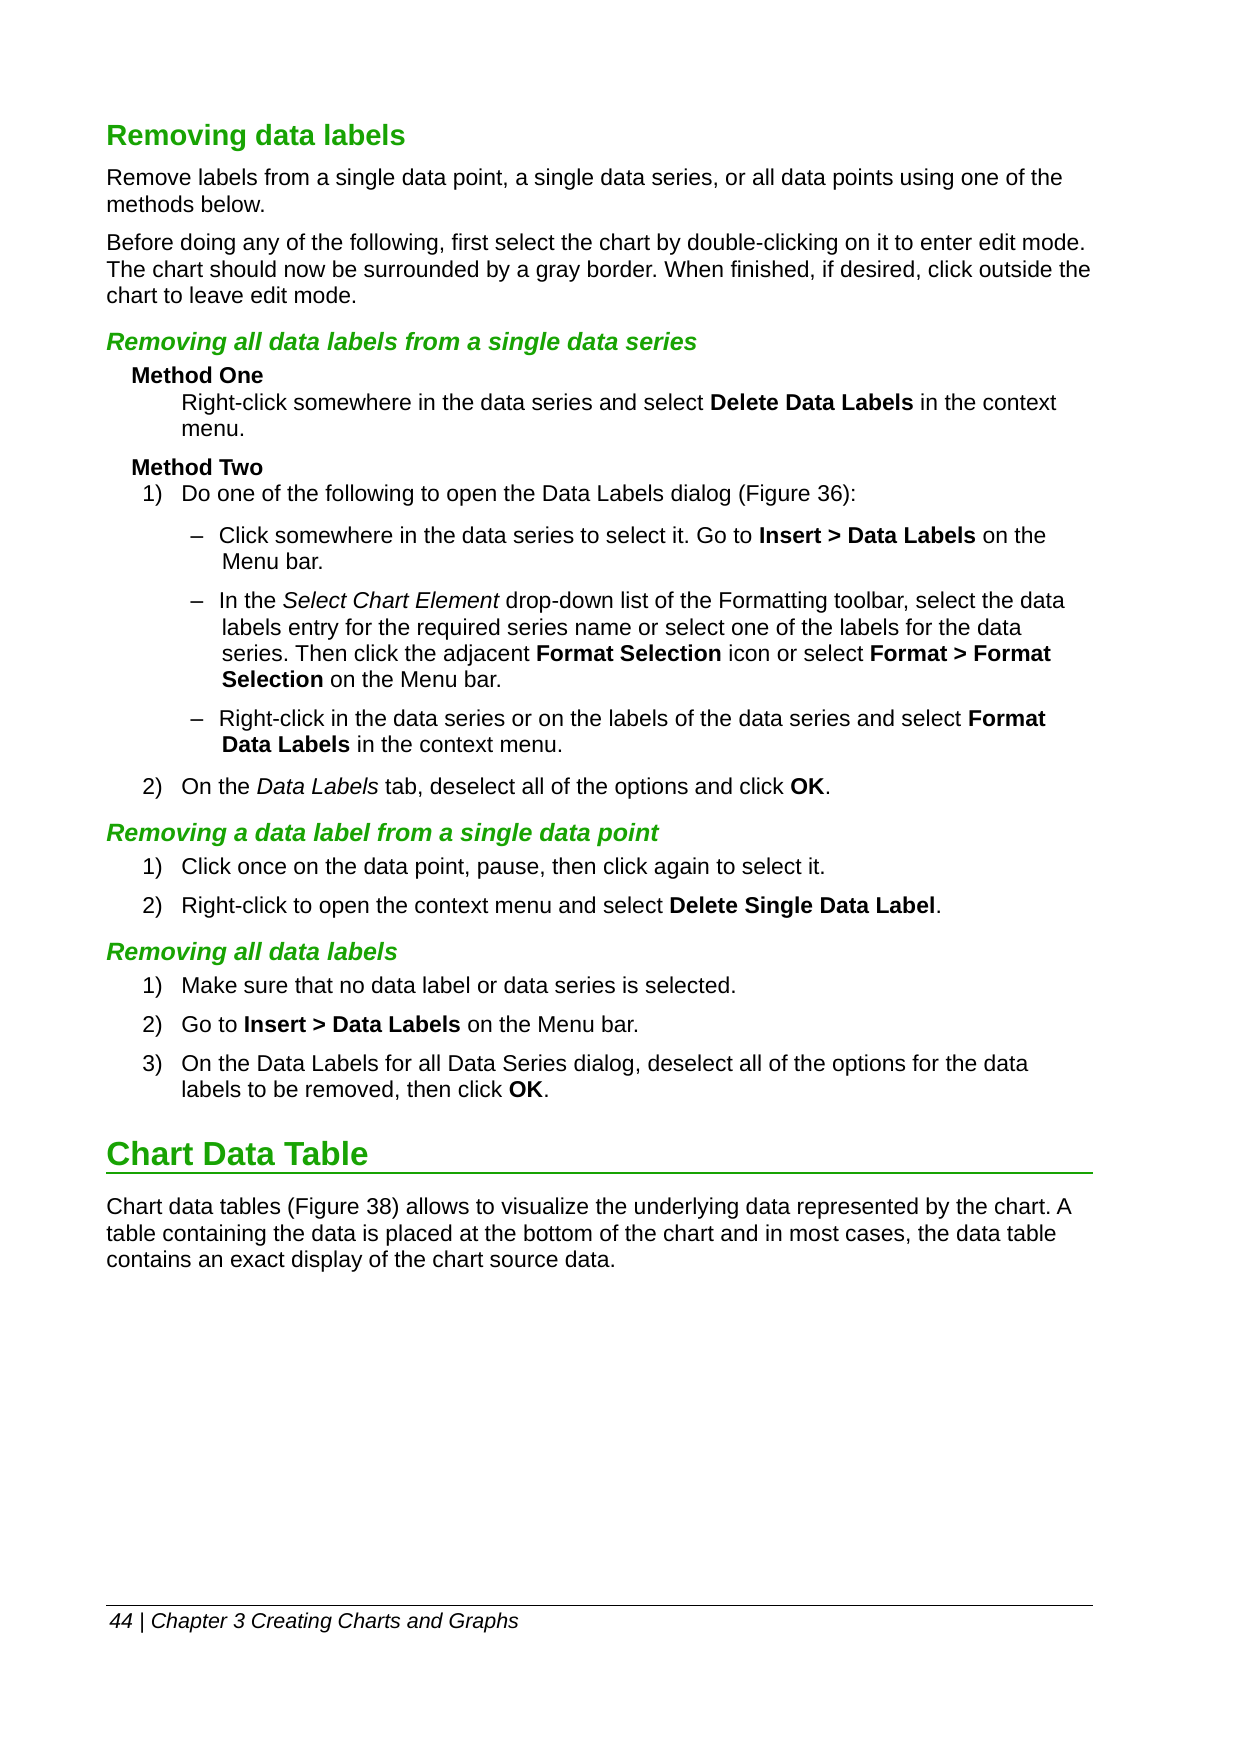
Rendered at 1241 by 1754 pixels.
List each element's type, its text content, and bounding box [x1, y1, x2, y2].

list In the Select Chart Element drop-down list of the Formatting toolbar, select the data labels entry for the required series name or select one of the labels for the data series. Then click the adjacent Format Selection icon or select Format > Format Selection on the Menu bar. [187, 584, 1093, 692]
subtitle Removing all data labels from a single data series [106, 327, 1093, 356]
text Chart data tables (Figure 38) allows to visualize the underlying data represented by the chart. A table containing the data is placed at the bottom of the chart and in most cases, the data table contains an exact display of the chart source data. [106, 1193, 1093, 1272]
list Go to Insert > Data Labels on the Menu bar. [162, 1011, 1093, 1037]
list On the Data Labels tab, deselect all of the options and click OK. [162, 773, 1093, 799]
text Method One [131, 362, 1093, 388]
list Click once on the data point, pause, then click again to select it. [162, 853, 1093, 879]
text Right-click somewhere in the data series and select Delete Data Labels in the context menu. [181, 388, 1093, 441]
list On the Data Labels for all Data Series dialog, deselect all of the options for the data labels to be removed, then click OK. [162, 1050, 1093, 1103]
text Method Two [131, 454, 1093, 480]
list Make sure that no data label or data series is selected. [162, 972, 1093, 998]
list Right-click to open the context menu and select Delete Single Data Label. [162, 892, 1093, 918]
subtitle Chart Data Table [106, 1134, 1093, 1172]
list Before doing any of the following, first select the chart by double-clicking on it to enter edit mode. The chart should now be surrounded by a gray border. When finished, if desired, click outside the chart to leave edit mode. [106, 229, 1093, 308]
list Click somewhere in the data series to select it. Go to Insert > Data Labels on the Menu bar. [187, 519, 1093, 574]
subtitle Removing a data label from a single data point [106, 818, 1093, 847]
list Remove labels from a single data point, a single data series, or all data points using one of the methods below. [106, 164, 1093, 217]
subtitle Removing all data labels [106, 937, 1093, 966]
list Right-click in the data series or on the labels of the data series and select Format Data Labels in the context menu. [187, 702, 1093, 761]
list Do one of the following to open the Data Labels dialog (Figure 36): [162, 480, 1093, 506]
subtitle Removing data labels [106, 118, 1093, 152]
